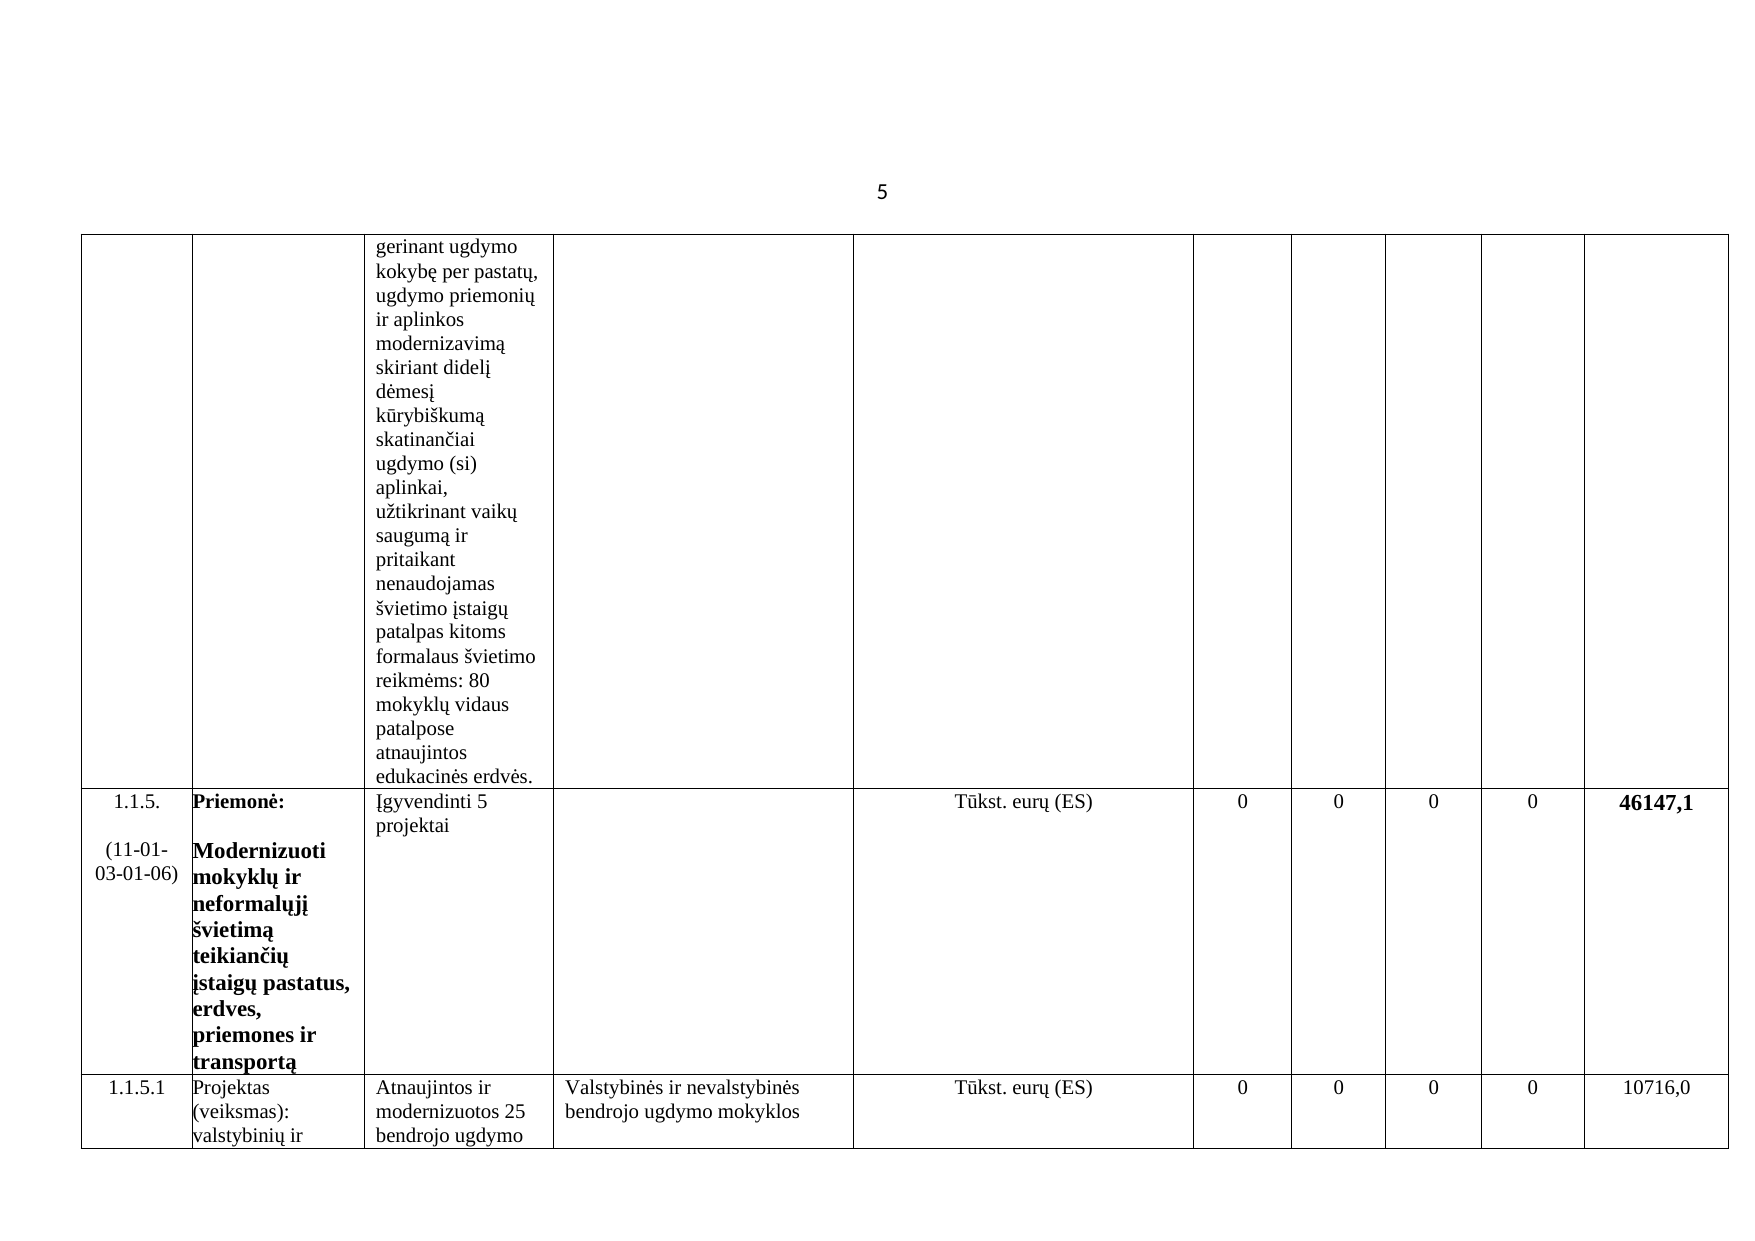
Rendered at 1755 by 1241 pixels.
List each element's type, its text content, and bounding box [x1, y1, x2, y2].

table_cell [82, 235, 192, 788]
table_cell [1386, 235, 1481, 788]
table_cell [854, 235, 1193, 788]
table_cell Projektas (veiksmas): valstybinių ir [193, 1075, 364, 1147]
table_cell Tūkst. eurų (ES) [854, 789, 1193, 1074]
table_cell [1585, 235, 1728, 788]
table_cell [1729, 234, 1735, 788]
table_cell 10716,0 [1585, 1075, 1728, 1147]
table_cell Atnaujintos ir modernizuotos 25 bendrojo ugdymo [365, 1075, 553, 1147]
table_cell [1482, 235, 1584, 788]
table_cell 0 [1482, 1075, 1584, 1147]
table_cell Tūkst. eurų (ES) [854, 1075, 1193, 1147]
table_cell 0 [1482, 789, 1584, 1074]
table_cell 0 [1194, 789, 1291, 1074]
table_cell 0 [1386, 1075, 1481, 1147]
table_cell [193, 235, 364, 788]
table_cell Priemonė: Modernizuoti mokyklų ir neformalųjį švietimą teikiančių įstaigų pastatus, erdves, priemones ir transportą [193, 789, 364, 1074]
table_cell 46147,1 [1585, 789, 1728, 1074]
table_cell 1.1.5.1 [82, 1075, 192, 1147]
table_cell Valstybinės ir nevalstybinės bendrojo ugdymo mokyklos [554, 1075, 853, 1147]
table_cell [1292, 235, 1385, 788]
table_cell 0 [1386, 789, 1481, 1074]
table_cell [554, 789, 853, 1074]
table_cell 0 [1292, 1075, 1385, 1147]
table_cell 0 [1292, 789, 1385, 1074]
table_cell 0 [1194, 1075, 1291, 1147]
table_cell [1194, 235, 1291, 788]
table_cell [554, 235, 853, 788]
table_cell Įgyvendinti 5 projektai [365, 789, 553, 1074]
table_cell [1729, 788, 1735, 1074]
table_cell 1.1.5. (11-01-03-01-06) [82, 789, 192, 1074]
table_cell gerinant ugdymo kokybę per pastatų, ugdymo priemonių ir aplinkos modernizavimą skiriant didelį dėmesį kūrybiškumą skatinančiai ugdymo (si) aplinkai, užtikrinant vaikų saugumą ir pritaikant nenaudojamas švietimo įstaigų patalpas kitoms formalaus švietimo reikmėms: 80 mokyklų vidaus patalpose atnaujintos edukacinės erdvės. [365, 235, 553, 788]
table_cell [1729, 1074, 1735, 1147]
